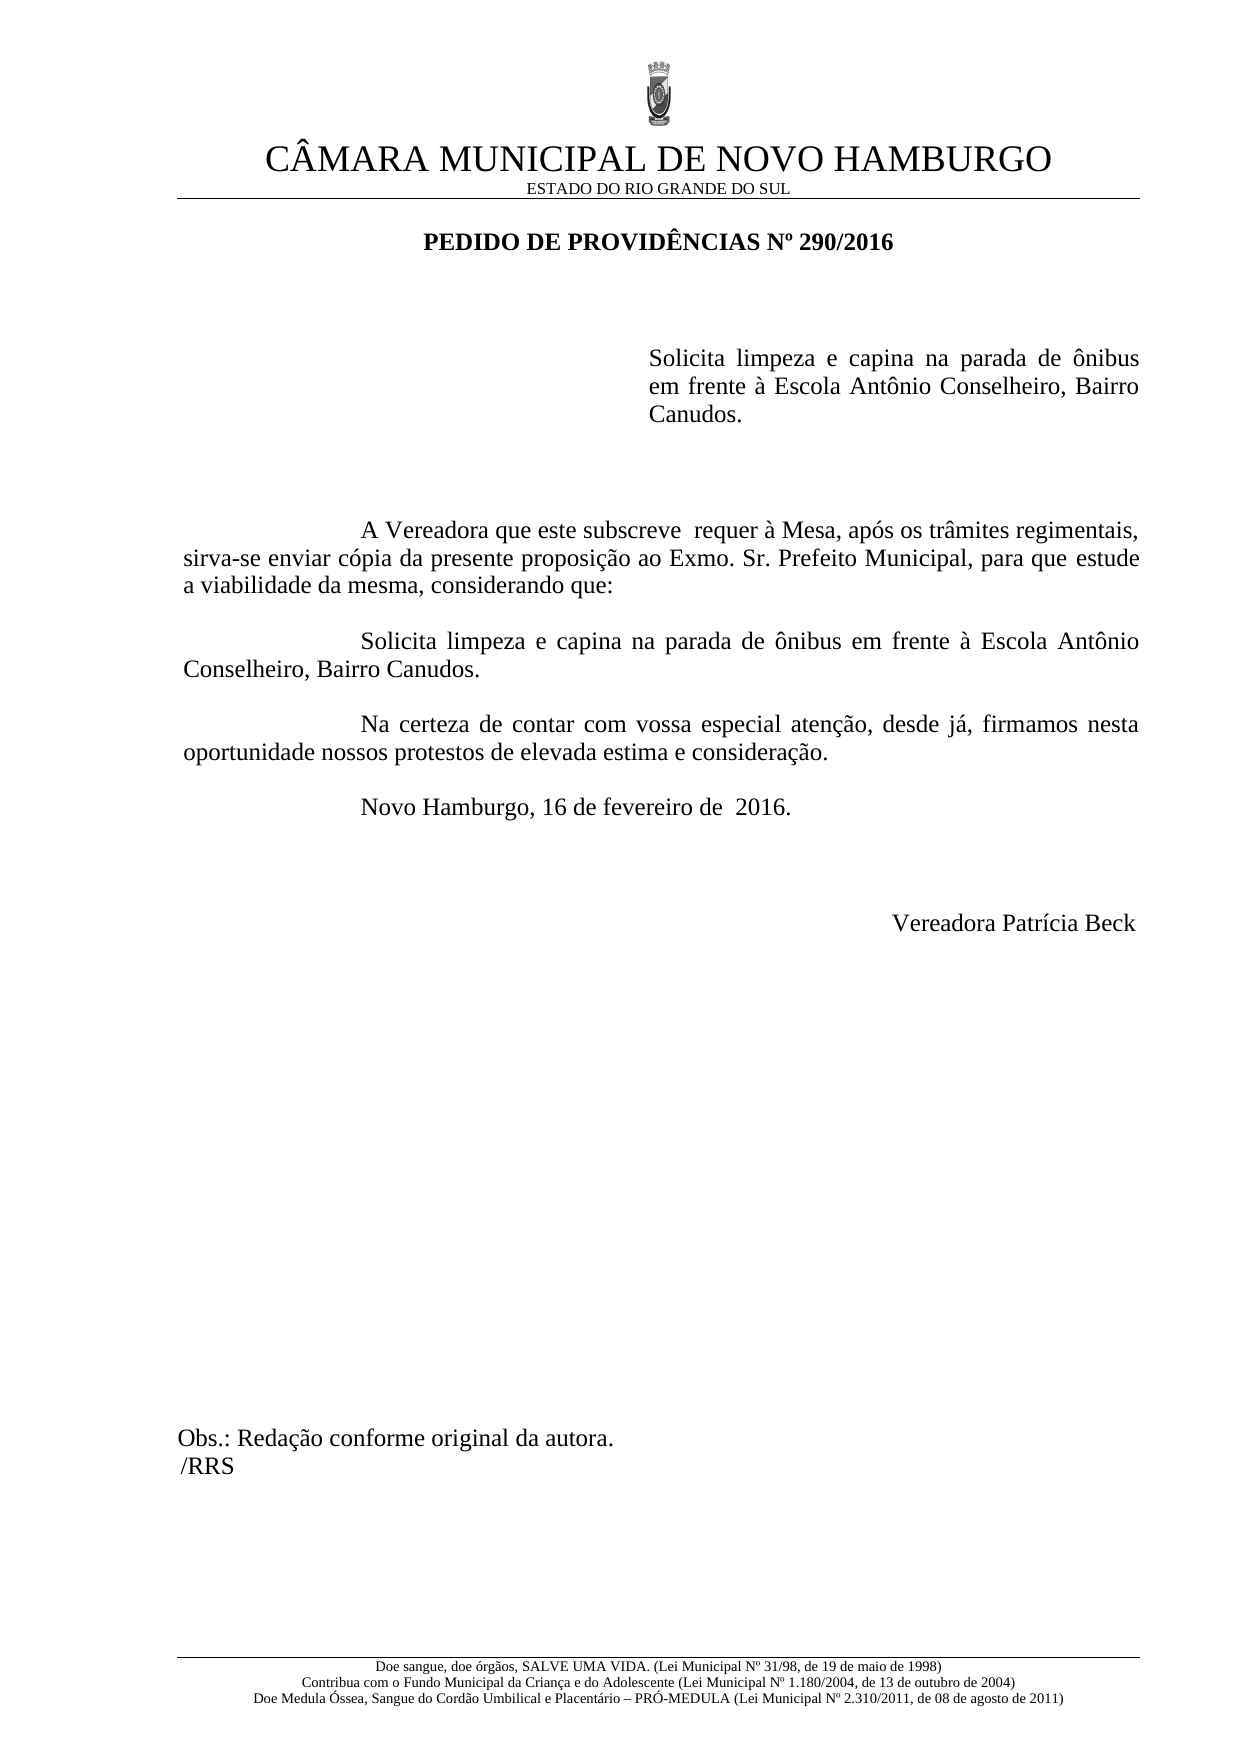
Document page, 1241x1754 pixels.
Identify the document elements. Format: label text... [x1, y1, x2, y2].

text PEDIDO DE PROVIDÊNCIAS Nº 290/2016 [177, 228, 1140, 256]
text /RRS [179, 1452, 1140, 1480]
list Solicita limpeza e capina na parada de ônibus em frente à Escola Antônio Conselheiro, Bairro Canudos. [649, 344, 1140, 428]
text Na certeza de contar com vossa especial atenção, desde já, firmamos nesta oportunidade nossos protestos de elevada estima e consideração. [183, 710, 1140, 766]
text A Vereadora que este subscreve requer à Mesa, após os trâmites regimentais, sirva-se enviar cópia da presente proposição ao Exmo. Sr. Prefeito Municipal, para que estude a viabilidade da mesma, considerando que: [183, 516, 1140, 599]
text Solicita limpeza e capina na parada de ônibus em frente à Escola Antônio Conselheiro, Bairro Canudos. [183, 627, 1140, 682]
text Vereadora Patrícia Beck [183, 909, 1140, 937]
text Obs.: Redação conforme original da autora. [177, 1424, 1140, 1452]
text Novo Hamburgo, 16 de fevereiro de 2016. [183, 793, 1140, 821]
